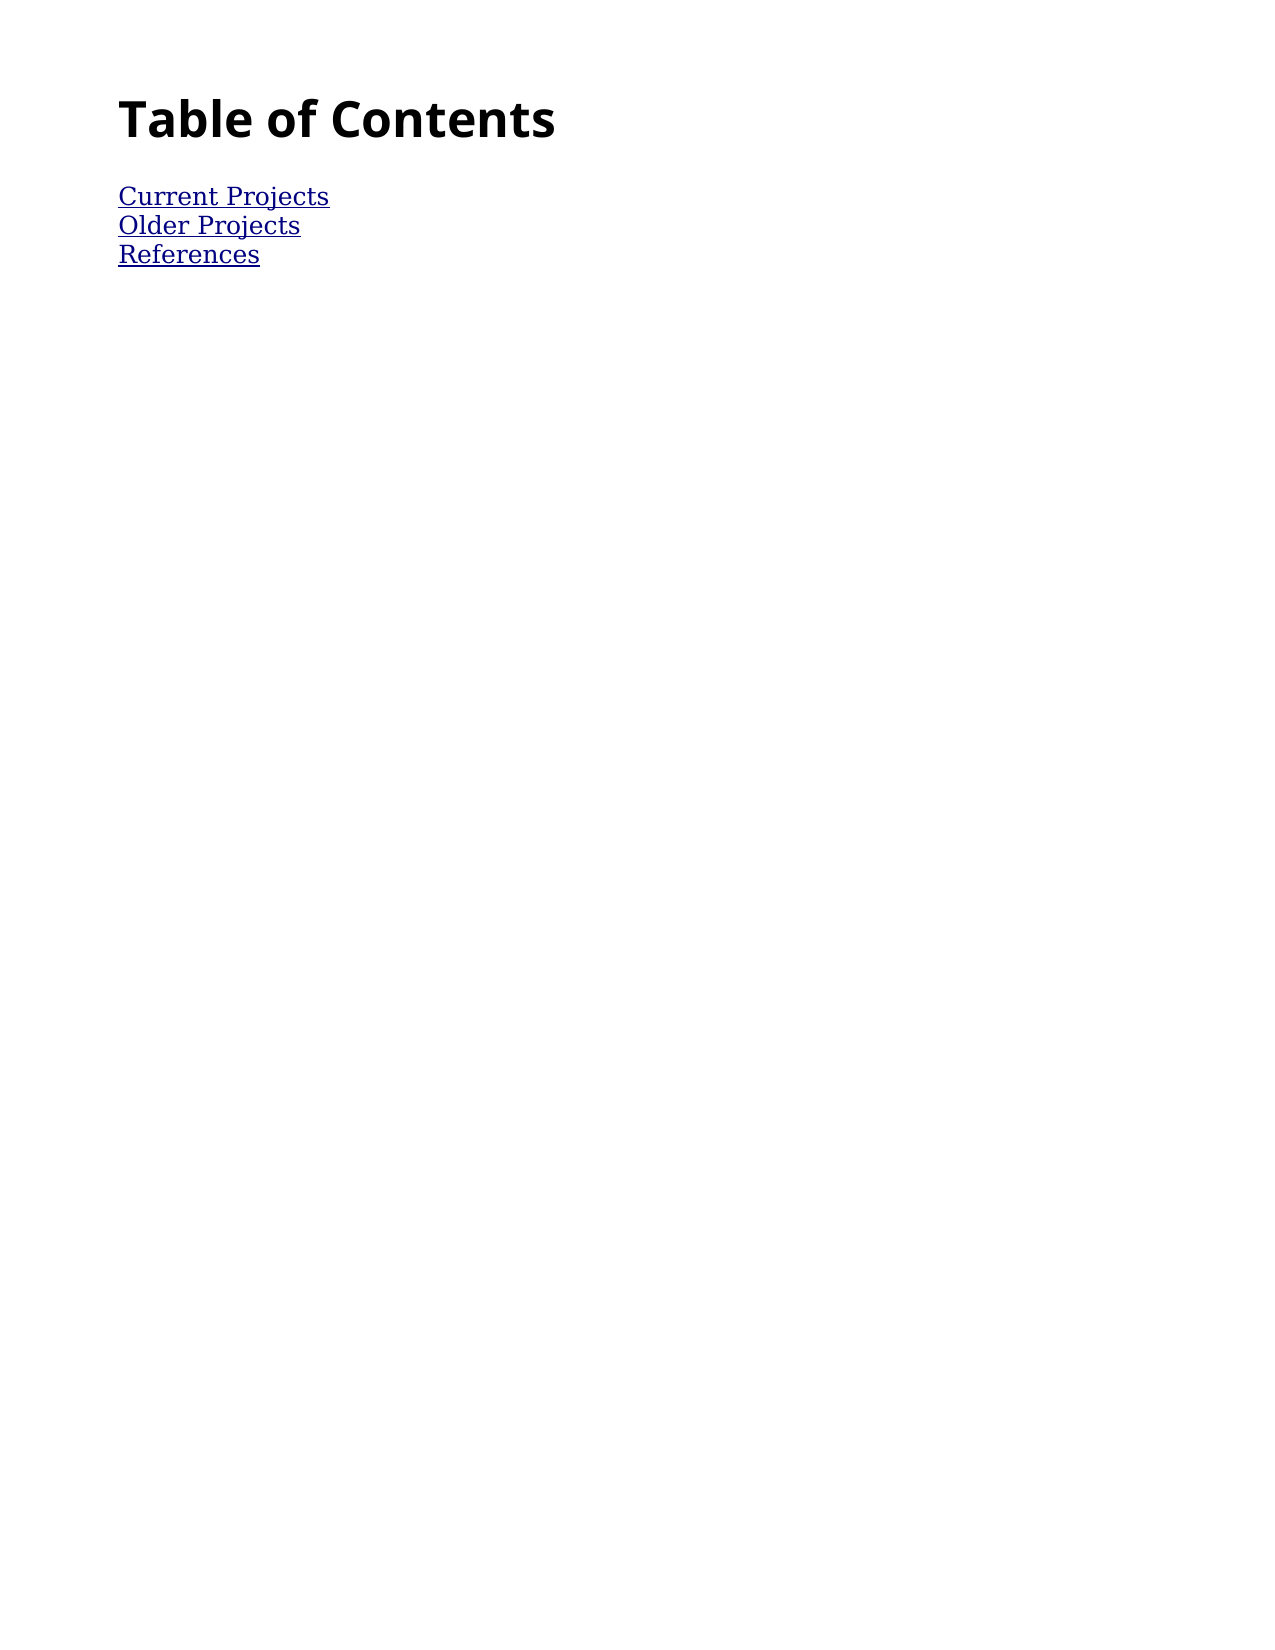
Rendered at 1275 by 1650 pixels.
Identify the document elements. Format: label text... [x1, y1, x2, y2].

text Current Projects [118, 182, 1216, 211]
text Older Projects [118, 211, 1216, 240]
subtitle Table of Contents [118, 84, 1216, 152]
text References [118, 240, 1216, 269]
